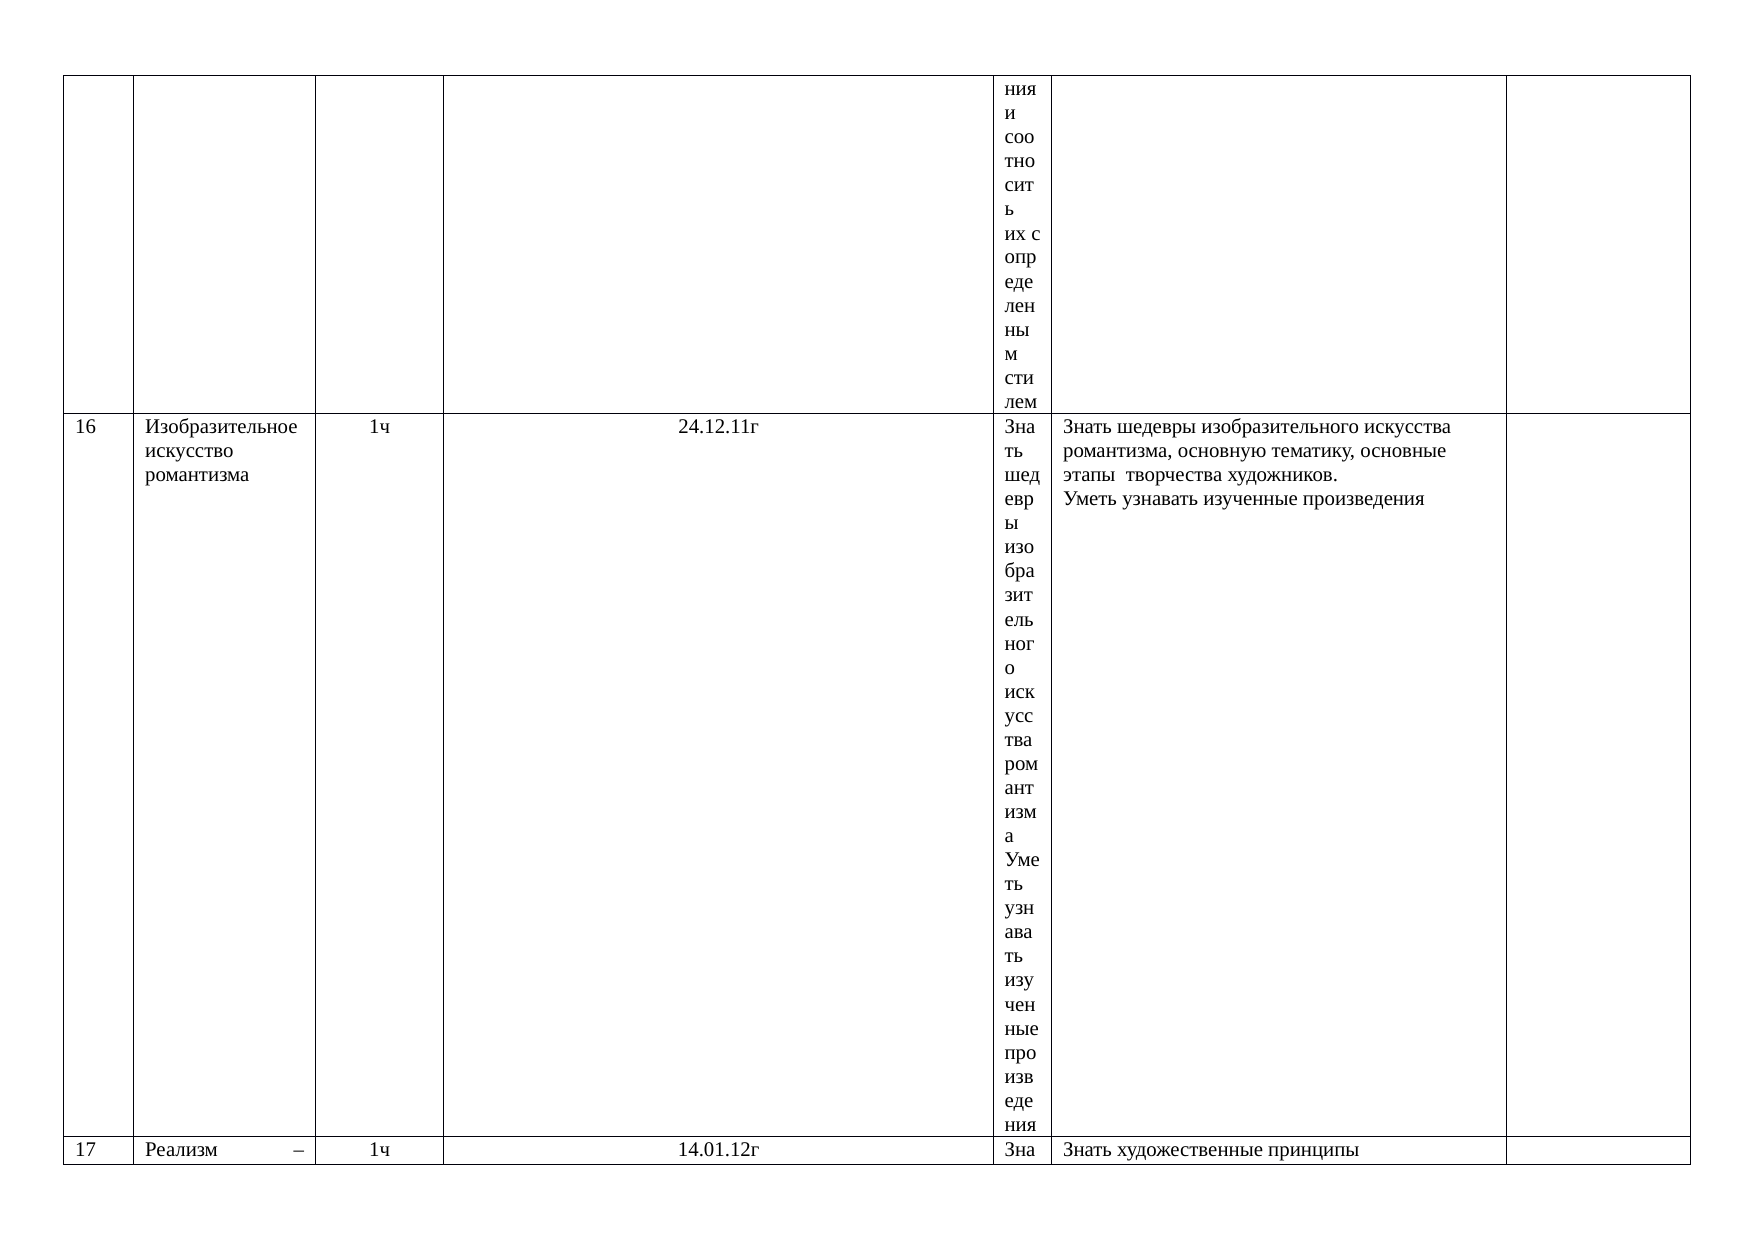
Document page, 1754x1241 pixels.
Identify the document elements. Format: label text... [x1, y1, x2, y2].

table_cell Знать художественные принципы [1052, 1137, 1506, 1164]
table_cell Изобразительное искусство романтизма [134, 414, 315, 1136]
table_cell [316, 76, 443, 413]
table_cell 1ч [316, 1137, 443, 1164]
table_cell 17 [64, 1137, 133, 1164]
table_cell [134, 76, 315, 413]
table_cell Знать шедевры изобразительного искусства романтизма, основную тематику, основные этапы творчества художников. Уметь узнавать изученные произведения [1052, 414, 1506, 1136]
table_cell [1507, 76, 1690, 413]
table_cell [64, 76, 133, 413]
table_cell [1507, 414, 1690, 1136]
table_cell [1052, 76, 1506, 413]
table_cell 16 [64, 414, 133, 1136]
table_cell Реализм – [134, 1137, 315, 1164]
table_cell 24.12.11г [444, 414, 993, 1136]
table_cell Зна [994, 1137, 1051, 1164]
table_cell [1507, 1137, 1690, 1164]
table_cell 1ч [316, 414, 443, 1136]
table_cell 14.01.12г [444, 1137, 993, 1164]
table_cell [444, 76, 993, 413]
table_cell Знать шедевры изобразительного искусства романтизма Уметь узнавать изученные произведения [994, 414, 1051, 1136]
table_cell ния и соотносить их с определенным стилем [994, 76, 1051, 413]
